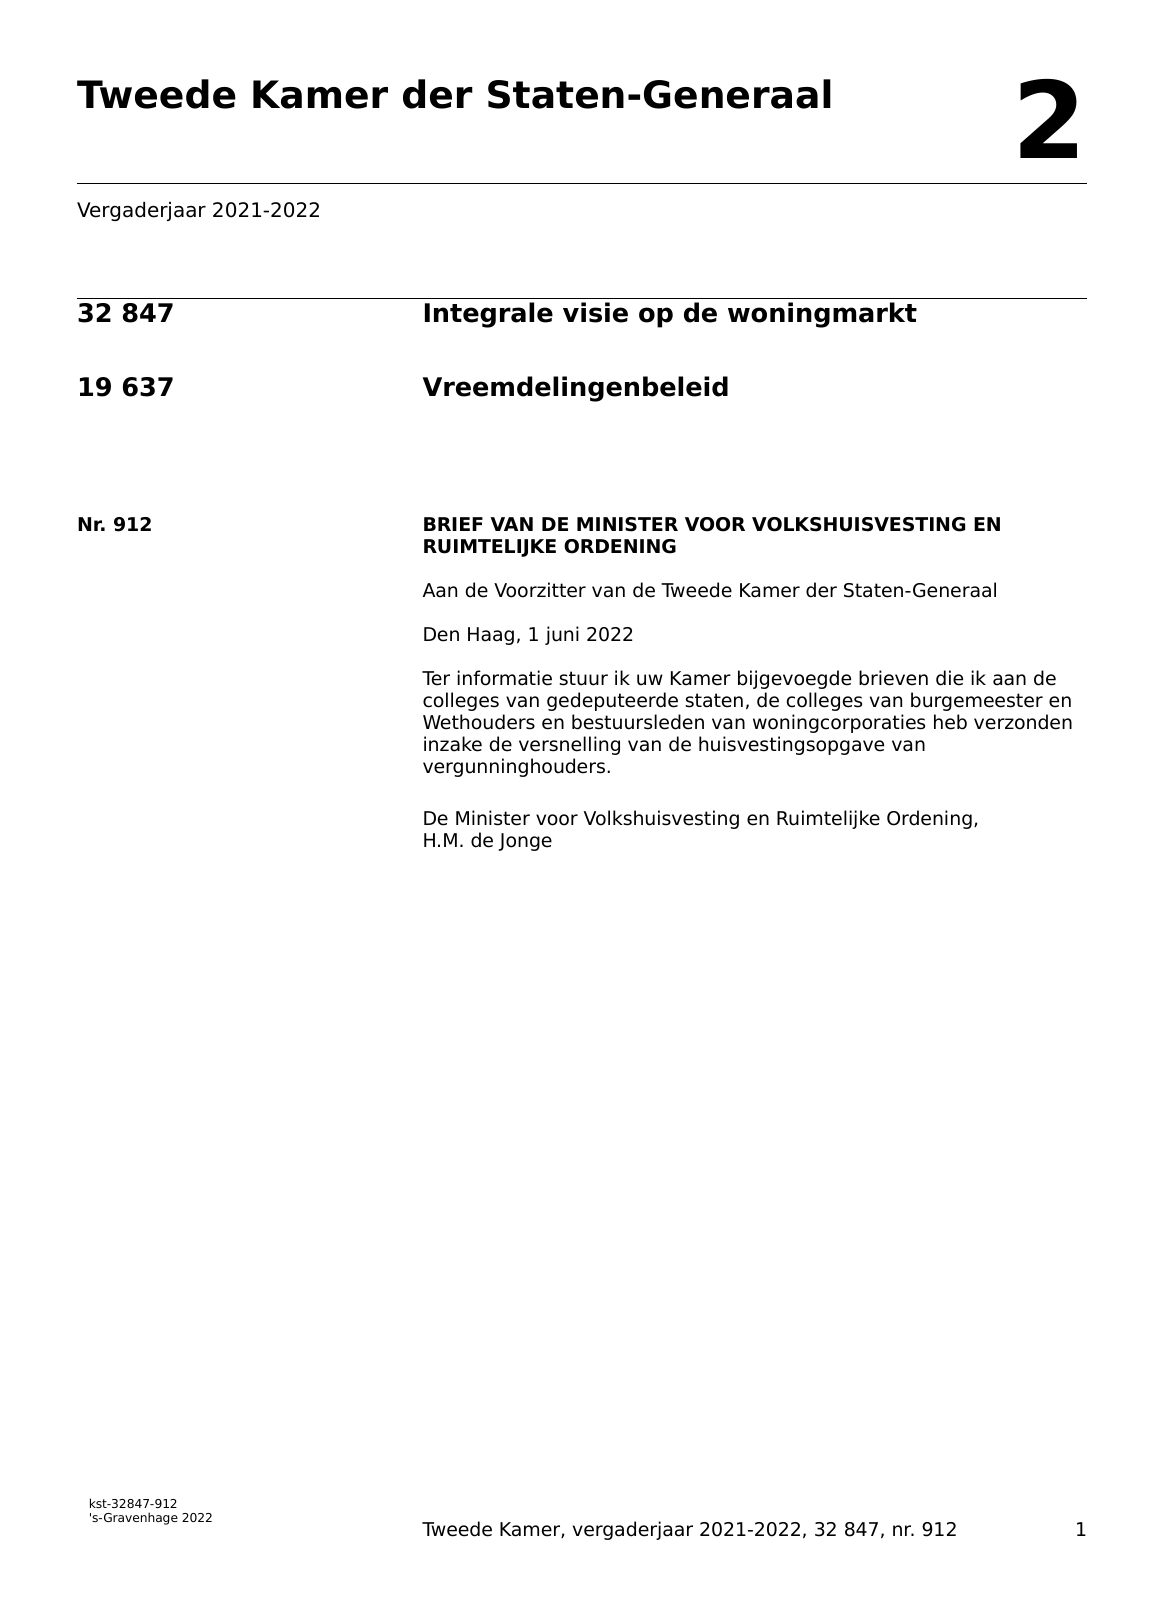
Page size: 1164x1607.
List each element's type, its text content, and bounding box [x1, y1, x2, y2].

text Den Haag, 1 juni 2022 [422, 624, 1087, 646]
table_header Tweede Kamer der Staten-Generaal [77, 59, 886, 183]
text 's-Gravenhage 2022 [88, 1511, 323, 1525]
text Ter informatie stuur ik uw Kamer bijgevoegde brieven die ik aan de colleges van gedeputeerde staten, de colleges van burgemeester en Wethouders en bestuursleden van woningcorporaties heb verzonden inzake de versnelling van de huisvestingsopgave van vergunninghouders. [422, 668, 1087, 778]
subtitle 32 847 Integrale visie op de woningmarkt [77, 299, 1087, 329]
table_header 2 [886, 59, 1087, 183]
table_cell Vergaderjaar 2021-2022 [77, 184, 1087, 298]
subtitle Nr. 912 BRIEF VAN DE MINISTER VOOR VOLKSHUISVESTING EN RUIMTELIJKE ORDENING [77, 514, 1087, 558]
text Aan de Voorzitter van de Tweede Kamer der Staten-Generaal [422, 580, 1087, 602]
text De Minister voor Volkshuisvesting en Ruimtelijke Ordening, H.M. de Jonge [422, 808, 1087, 852]
text kst-32847-912 [88, 1497, 323, 1511]
subtitle 19 637 Vreemdelingenbeleid [77, 373, 1087, 403]
